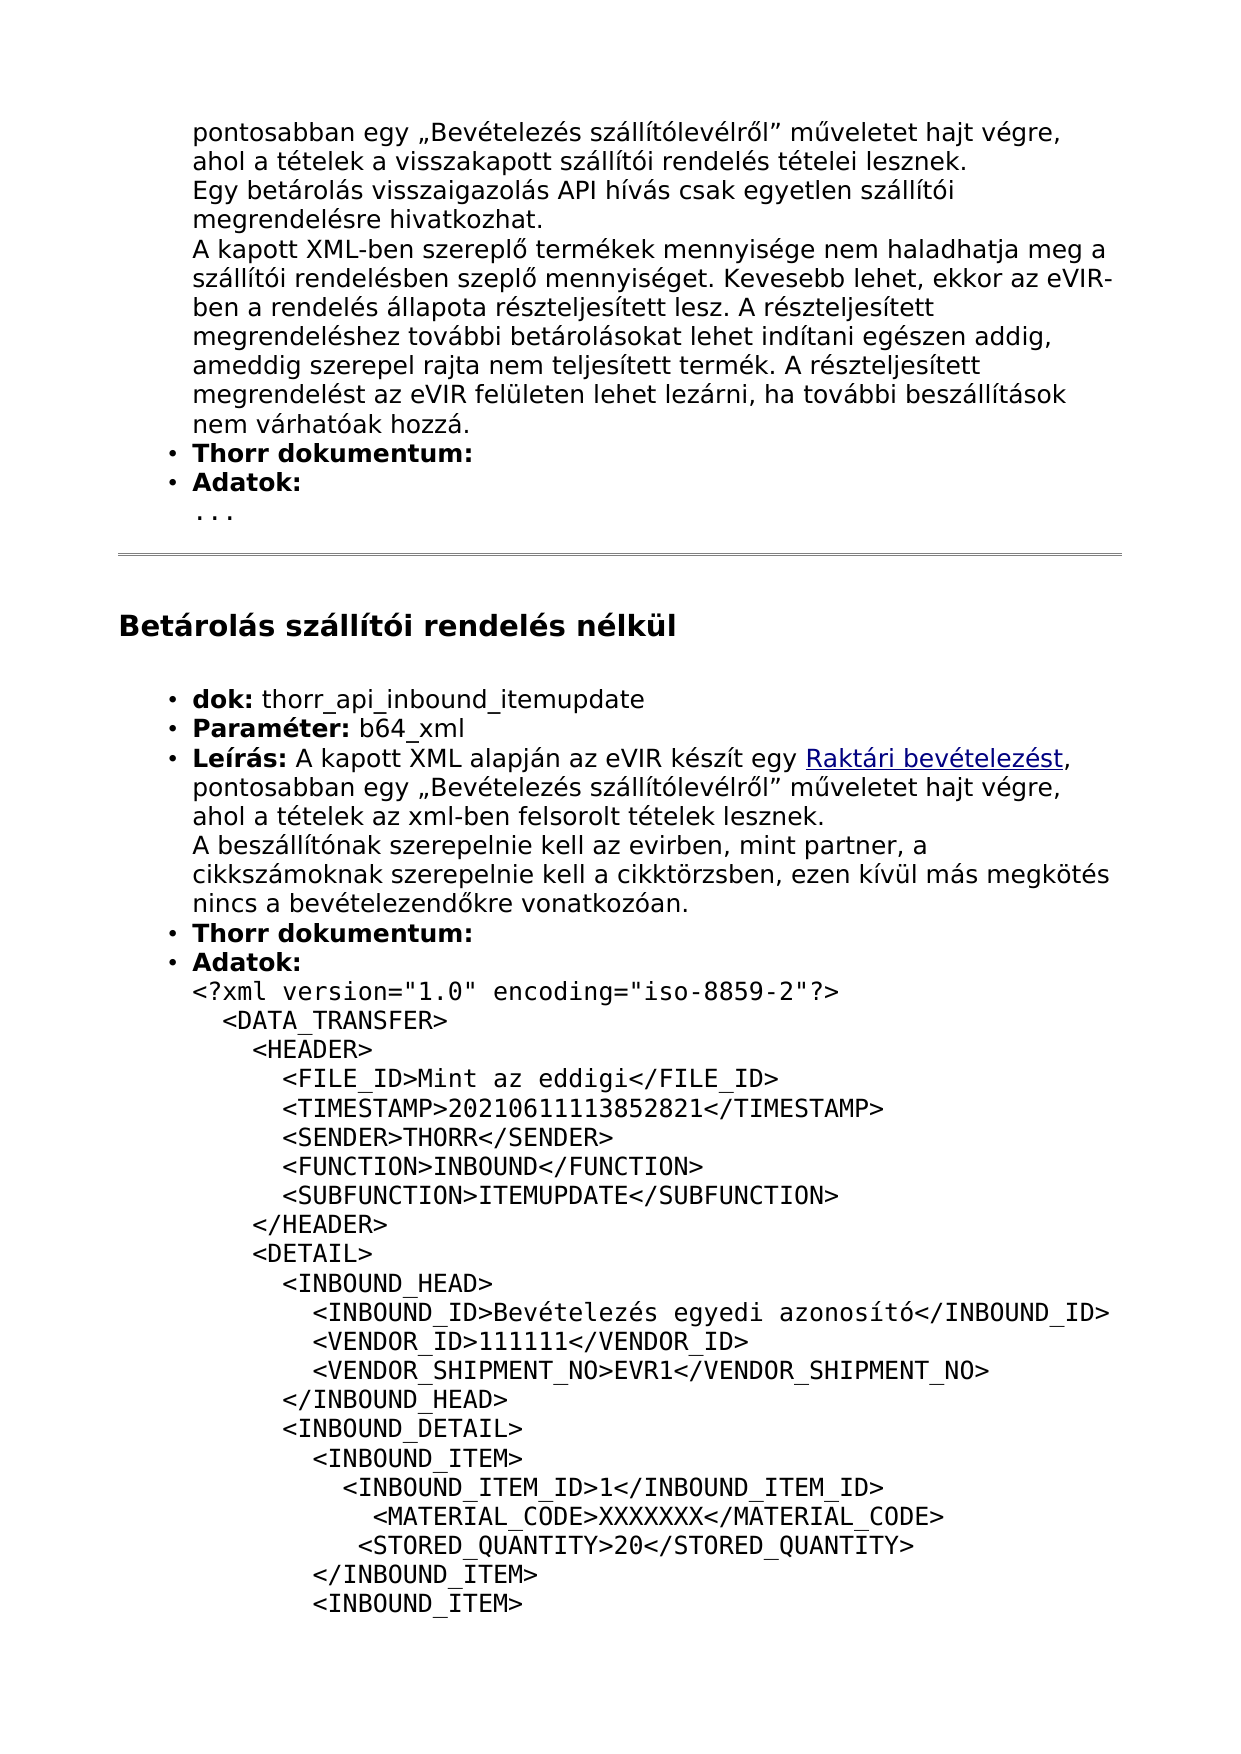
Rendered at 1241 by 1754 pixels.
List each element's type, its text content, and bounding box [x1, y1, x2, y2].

list ... [177, 497, 1122, 526]
list Paraméter: b64_xml [177, 715, 1122, 744]
list dok: thorr_api_inbound_itemupdate [177, 686, 1122, 715]
list Thorr dokumentum: [177, 439, 1122, 468]
subtitle Betárolás szállítói rendelés nélkül [118, 609, 1122, 643]
list Leírás: A kapott XML alapján az eVIR készít egy Raktári bevételezést, pontosabban egy „Bevételezés szállítólevélről” műveletet hajt végre, ahol a tételek az xml-ben felsorolt tételek lesznek. A beszállítónak szerepelnie kell az evirben, mint partner, a cikkszámoknak szerepelnie kell a cikktörzsben, ezen kívül más megkötés nincs a bevételezendőkre vonatkozóan. [177, 744, 1122, 919]
list Adatok: [177, 948, 1122, 977]
list Thorr dokumentum: [177, 919, 1122, 948]
list pontosabban egy „Bevételezés szállítólevélről” műveletet hajt végre, ahol a tételek a visszakapott szállítói rendelés tételei lesznek. Egy betárolás visszaigazolás API hívás csak egyetlen szállítói megrendelésre hivatkozhat. A kapott XML-ben szereplő termékek mennyisége nem haladhatja meg a szállítói rendelésben szeplő mennyiséget. Kevesebb lehet, ekkor az eVIR-ben a rendelés állapota részteljesített lesz. A részteljesített megrendeléshez további betárolásokat lehet indítani egészen addig, ameddig szerepel rajta nem teljesített termék. A részteljesített megrendelést az eVIR felületen lehet lezárni, ha további beszállítások nem várhatóak hozzá. [177, 118, 1122, 439]
list Adatok: [177, 468, 1122, 497]
list <?xml version="1.0" encoding="iso-8859-2"?> <DATA_TRANSFER> <HEADER> <FILE_ID>Mint az eddigi</FILE_ID> <TIMESTAMP>20210611113852821</TIMESTAMP> <SENDER>THORR</SENDER> <FUNCTION>INBOUND</FUNCTION> <SUBFUNCTION>ITEMUPDATE</SUBFUNCTION> </HEADER> <DETAIL> <INBOUND_HEAD> <INBOUND_ID>Bevételezés egyedi azonosító</INBOUND_ID> <VENDOR_ID>111111</VENDOR_ID> <VENDOR_SHIPMENT_NO>EVR1</VENDOR_SHIPMENT_NO> </INBOUND_HEAD> <INBOUND_DETAIL> <INBOUND_ITEM> <INBOUND_ITEM_ID>1</INBOUND_ITEM_ID> <MATERIAL_CODE>XXXXXXX</MATERIAL_CODE> <STORED_QUANTITY>20</STORED_QUANTITY> </INBOUND_ITEM> <INBOUND_ITEM> [177, 977, 1122, 1619]
